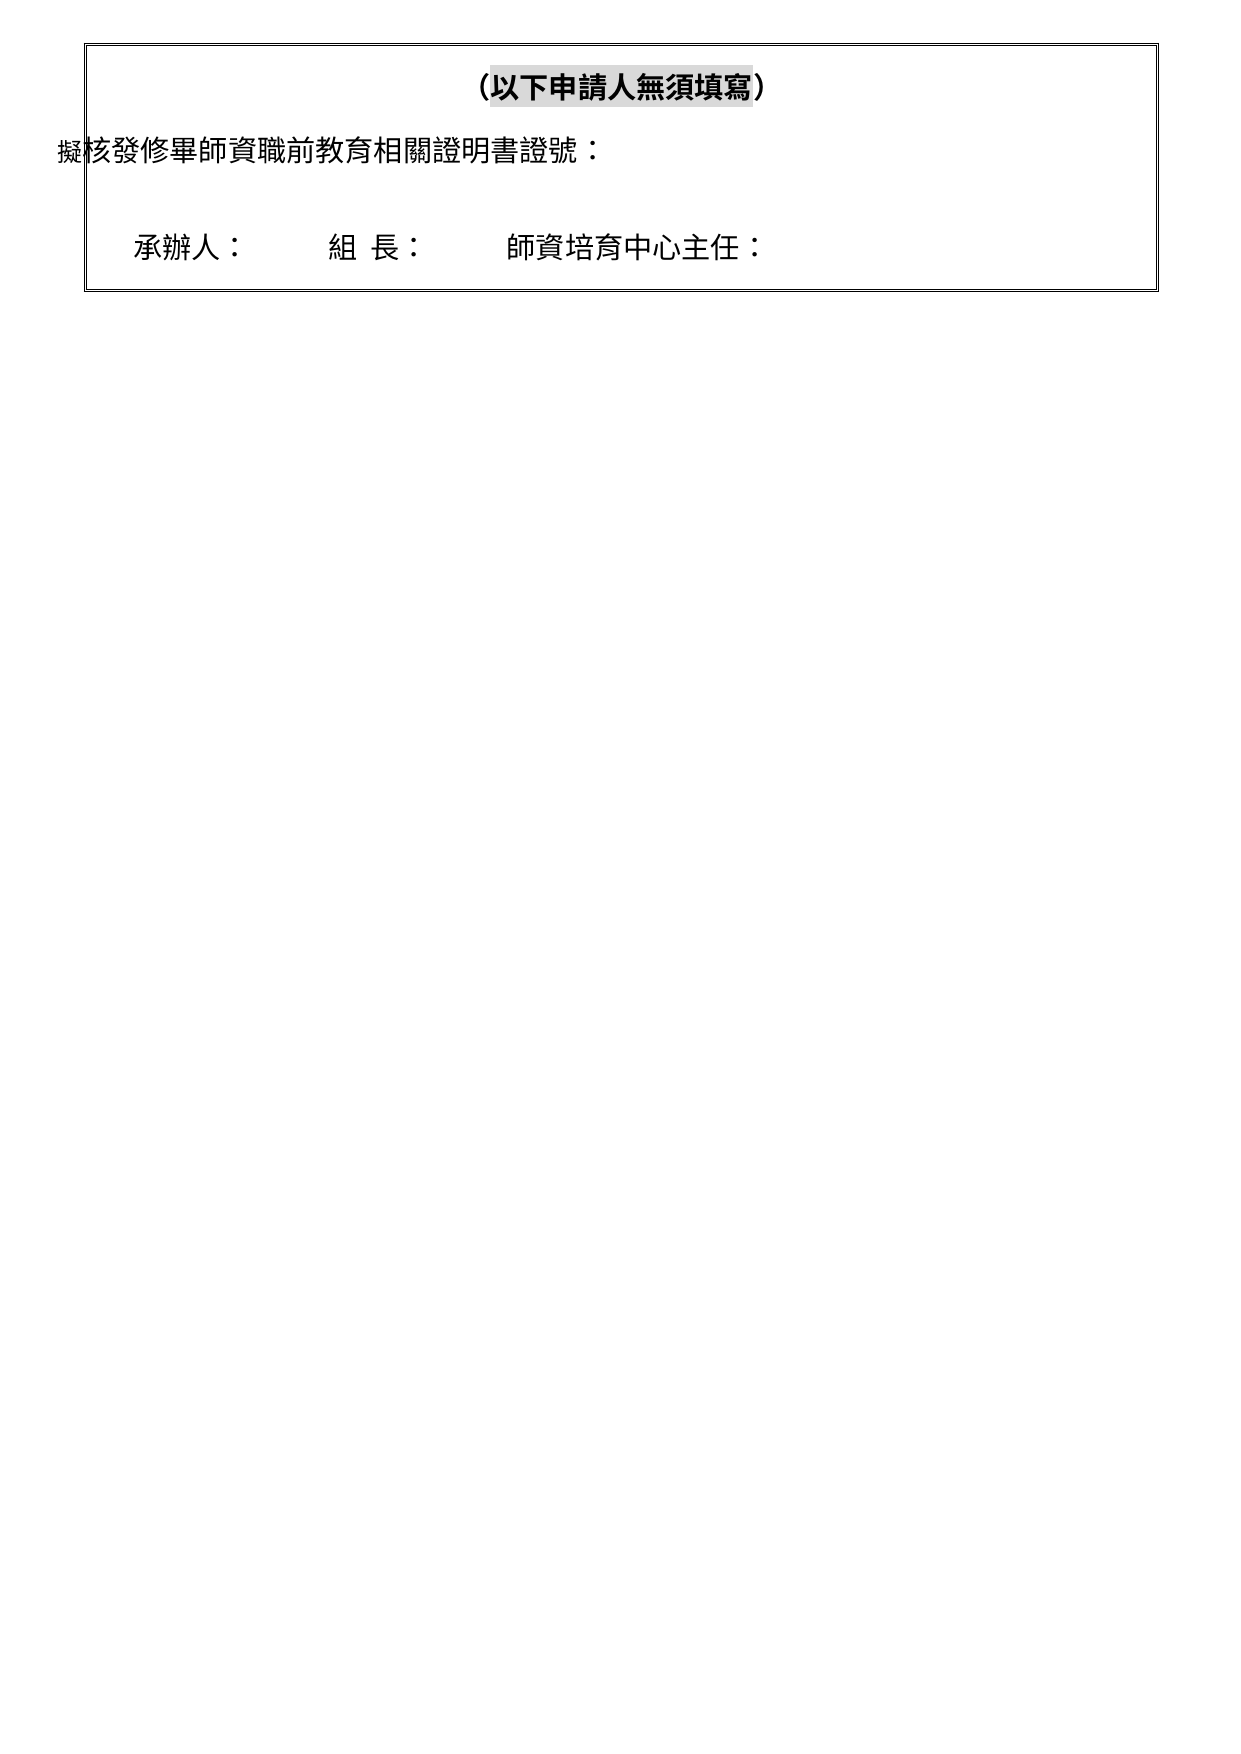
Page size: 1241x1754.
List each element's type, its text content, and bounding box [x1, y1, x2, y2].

table_cell （以下申請人無須填寫） 擬核發修畢師資職前教育相關證明書證號： 承辦人： 組 長： 師資培育中心主任： [87, 46, 1156, 289]
